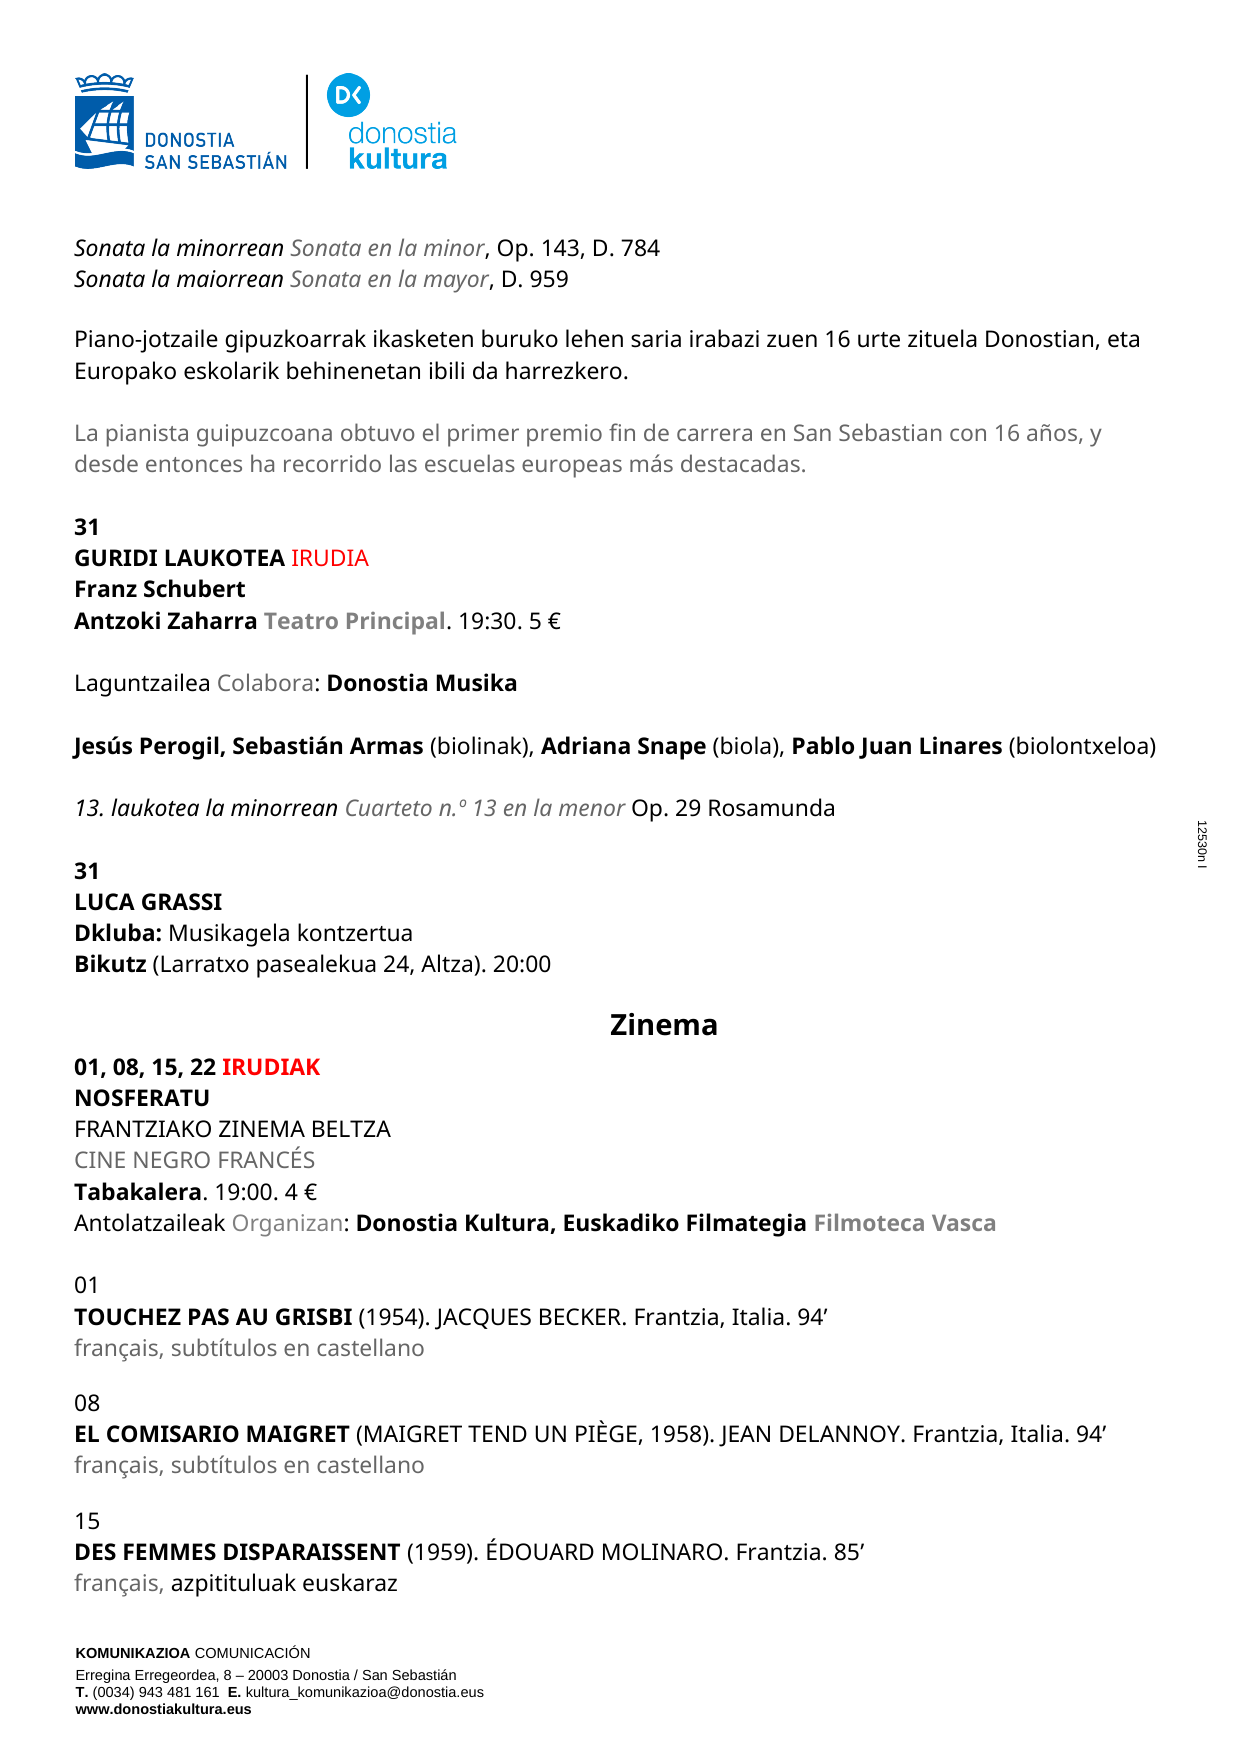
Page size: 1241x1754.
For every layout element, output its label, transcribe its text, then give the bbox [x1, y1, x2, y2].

text frantziako zinema beltza [74, 1113, 1166, 1144]
text français, subtítulos en castellano [74, 1449, 1166, 1481]
text Piano-jotzaile gipuzkoarrak ikasketen buruko lehen saria irabazi zuen 16 urte zituela Donostian, eta Europako eskolarik behinenetan ibili da harrezkero. [74, 323, 1166, 386]
subtitle Luca grassi [74, 886, 1166, 917]
picture [337, 87, 349, 103]
text 15 [74, 1505, 1166, 1536]
text GURIDI LAUKOTEA IRUDIA [74, 542, 1166, 573]
text EL COMISARIO MAIGRET (MAIGRET TEND UN PIÈGE, 1958). JEAN DELANNOY. Frantzia, Italia. 94’ [74, 1418, 1166, 1449]
text 01 [74, 1269, 1166, 1301]
text Franz Schubert [74, 573, 1166, 604]
text Dkluba: Musikagela kontzertua [74, 917, 1166, 948]
subtitle 31 [74, 511, 1166, 542]
text Jesús Perogil, Sebastián Armas (biolinak), Adriana Snape (biola), Pablo Juan Linares (biolontxeloa) [74, 729, 1166, 761]
text DES FEMMES DISPARAISSENT (1959). ÉDOUARD MOLINARO. Frantzia. 85’ [74, 1536, 1166, 1567]
text Antzoki Zaharra Teatro Principal. 19:30. 5 € [74, 604, 1166, 636]
text français, subtítulos en castellano [74, 1332, 1166, 1363]
text 08 [74, 1387, 1166, 1418]
picture [353, 87, 360, 103]
subtitle 31 [74, 854, 1166, 886]
picture [75, 73, 457, 169]
text Laguntzailea Colabora: Donostia Musika [74, 667, 1166, 698]
text français, azpitituluak euskaraz [74, 1567, 1166, 1598]
text 13. laukotea la minorrean Cuarteto n.º 13 en la menor Op. 29 Rosamunda [74, 792, 1166, 823]
text Sonata la maiorrean Sonata en la mayor, D. 959 [74, 263, 1166, 294]
text Sonata la minorrean Sonata en la minor, Op. 143, D. 784 [74, 232, 1166, 263]
subtitle Zinema [162, 1004, 1166, 1044]
text Tabakalera. 19:00. 4 € [74, 1176, 1166, 1207]
text Nosferatu [74, 1082, 1166, 1113]
text Bikutz (Larratxo pasealekua 24, Altza). 20:00 [74, 948, 1166, 979]
text Antolatzaileak Organizan: Donostia Kultura, Euskadiko Filmategia Filmoteca Vasca [74, 1207, 1166, 1238]
text 01, 08, 15, 22 irudiak [74, 1051, 1166, 1082]
text TOUCHEZ PAS AU GRISBI (1954). JACQUES BECKER. Frantzia, Italia. 94’ [74, 1301, 1166, 1332]
text cine negro francés [74, 1144, 1166, 1176]
text La pianista guipuzcoana obtuvo el primer premio fin de carrera en San Sebastian con 16 años, y desde entonces ha recorrido las escuelas europeas más destacadas. [74, 417, 1166, 479]
